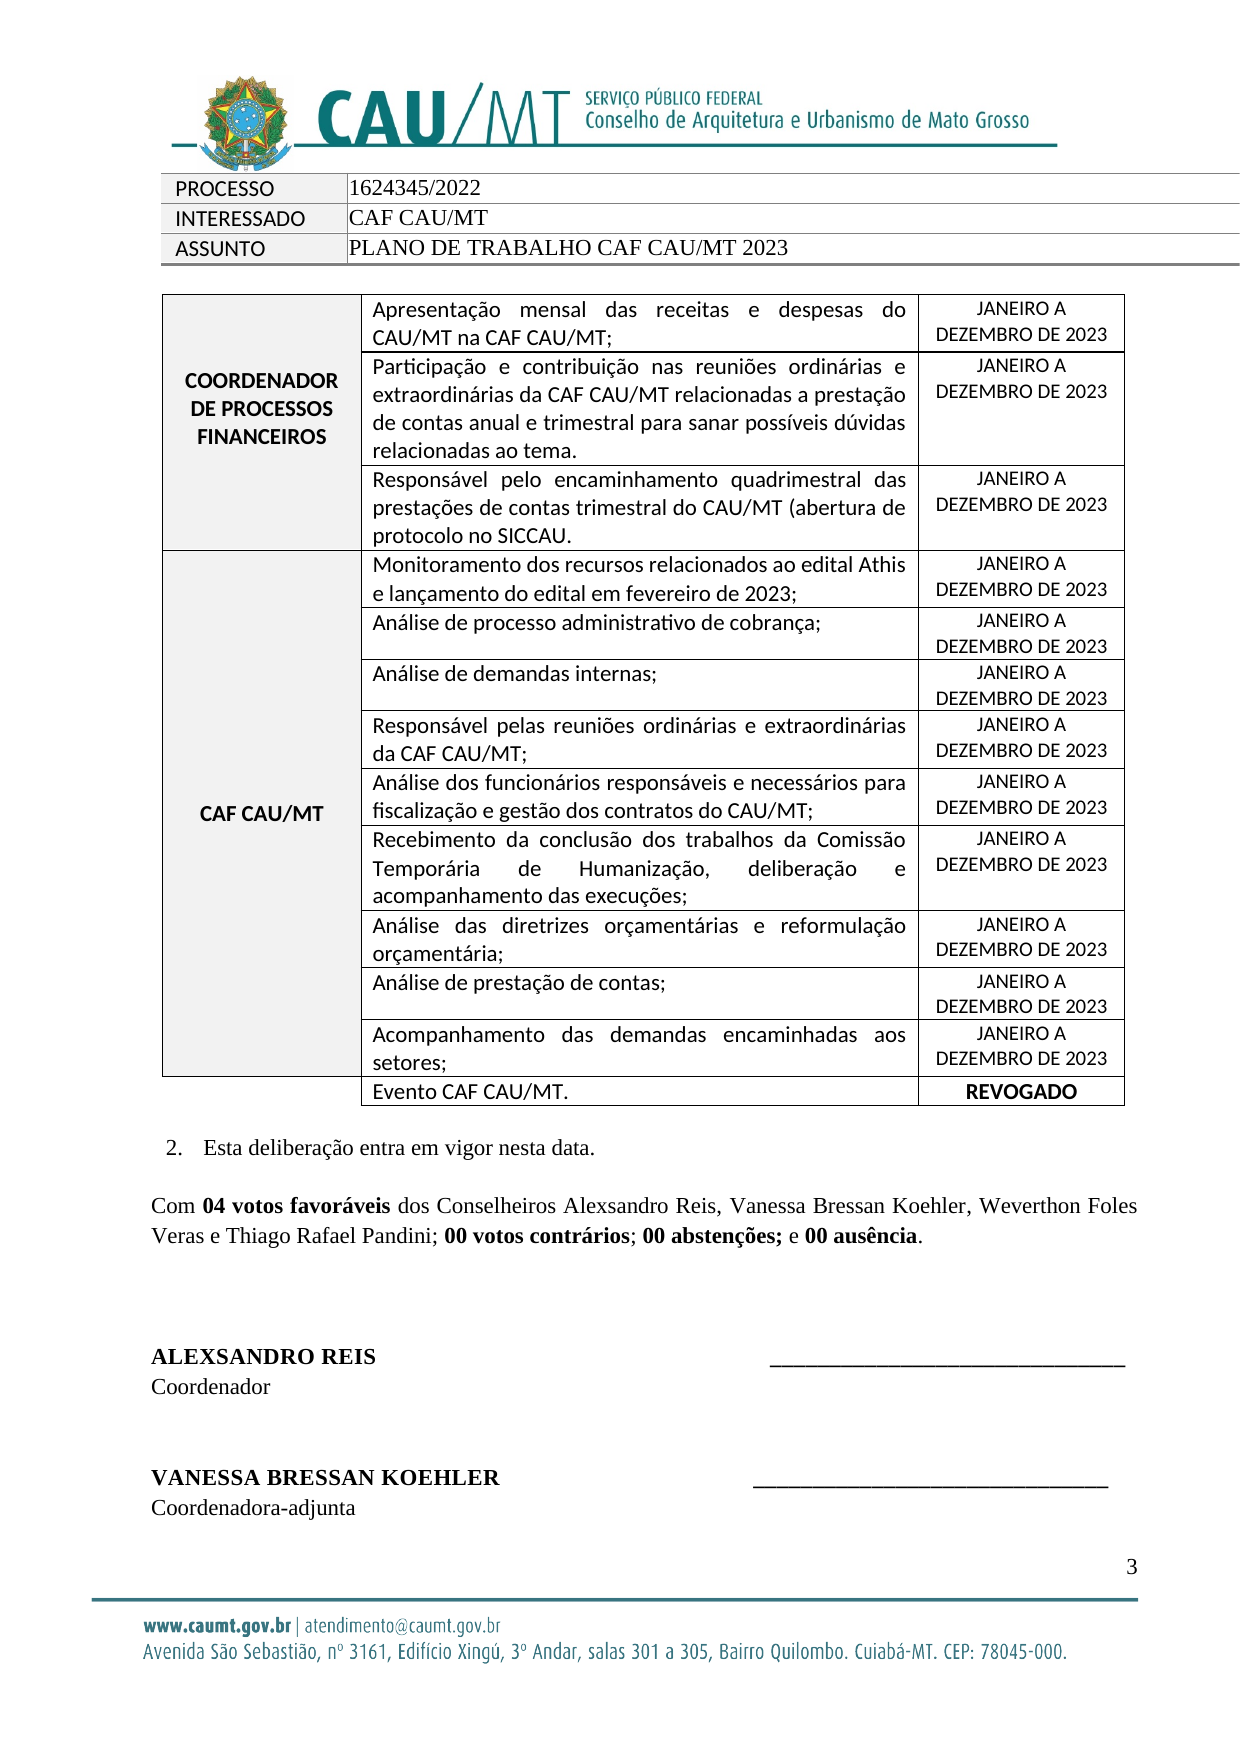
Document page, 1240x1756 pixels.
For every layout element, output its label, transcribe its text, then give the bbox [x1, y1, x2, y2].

table_cell COORDENADOR DE PROCESSOS FINANCEIROS [163, 295, 361, 549]
table_cell Análise de processo administrativo de cobrança; [362, 608, 918, 658]
table_cell JANEIRO A DEZEMBRO DE 2023 [919, 968, 1124, 1019]
text Coordenador [151, 1373, 1137, 1400]
table_cell Análise de prestação de contas; [362, 968, 918, 1019]
table_cell JANEIRO A DEZEMBRO DE 2023 [919, 466, 1124, 549]
table_cell JANEIRO A DEZEMBRO DE 2023 [919, 769, 1124, 824]
table_cell JANEIRO A DEZEMBRO DE 2023 [919, 711, 1124, 767]
list Esta deliberação entra em vigor nesta data. [166, 1134, 1137, 1160]
table_cell Análise de demandas internas; [362, 660, 918, 710]
table_cell Recebimento da conclusão dos trabalhos da Comissão Temporária de Humanização, deliberação e acompanhamento das execuções; [362, 826, 918, 910]
table_cell JANEIRO A DEZEMBRO DE 2023 [919, 1020, 1124, 1076]
table_cell JANEIRO A DEZEMBRO DE 2023 [919, 551, 1124, 607]
text vanessa bressan koehler ______________________________ [151, 1464, 1137, 1490]
table_cell JANEIRO A DEZEMBRO DE 2023 [919, 660, 1124, 710]
table_cell JANEIRO A DEZEMBRO DE 2023 [919, 826, 1124, 910]
table_cell Responsável pelas reuniões ordinárias e extraordinárias da CAF CAU/MT; [362, 711, 918, 767]
table_cell JANEIRO A DEZEMBRO DE 2023 [919, 911, 1124, 967]
table_cell JANEIRO A DEZEMBRO DE 2023 [919, 295, 1124, 351]
table_cell REVOGADO [919, 1077, 1124, 1105]
table_cell Participação e contribuição nas reuniões ordinárias e extraordinárias da CAF CAU/MT relacionadas a prestação de contas anual e trimestral para sanar possíveis dúvidas relacionadas ao tema. [362, 353, 918, 464]
table_cell Evento CAF CAU/MT. [362, 1077, 918, 1105]
text Com 04 votos favoráveis dos Conselheiros Alexsandro Reis, Vanessa Bressan Koehler, Weverthon Foles Veras e Thiago Rafael Pandini; 00 votos contrários; 00 abstenções; e 00 ausência. [151, 1192, 1137, 1249]
text Coordenadora-adjunta [151, 1494, 1137, 1521]
table_cell Acompanhamento das demandas encaminhadas aos setores; [362, 1020, 918, 1076]
table_cell JANEIRO A DEZEMBRO DE 2023 [919, 353, 1124, 464]
table_cell Monitoramento dos recursos relacionados ao edital Athis e lançamento do edital em fevereiro de 2023; [362, 551, 918, 607]
table_cell CAF CAU/MT [163, 551, 361, 1076]
table_cell Análise dos funcionários responsáveis e necessários para fiscalização e gestão dos contratos do CAU/MT; [362, 769, 918, 824]
table_cell Responsável pelo encaminhamento quadrimestral das prestações de contas trimestral do CAU/MT (abertura de protocolo no SICCAU. [362, 466, 918, 549]
text alexsandro REIS ______________________________ [151, 1343, 1137, 1369]
table_cell JANEIRO A DEZEMBRO DE 2023 [919, 608, 1124, 658]
table_cell Análise das diretrizes orçamentárias e reformulação orçamentária; [362, 911, 918, 967]
table_cell Apresentação mensal das receitas e despesas do CAU/MT na CAF CAU/MT; [362, 295, 918, 351]
